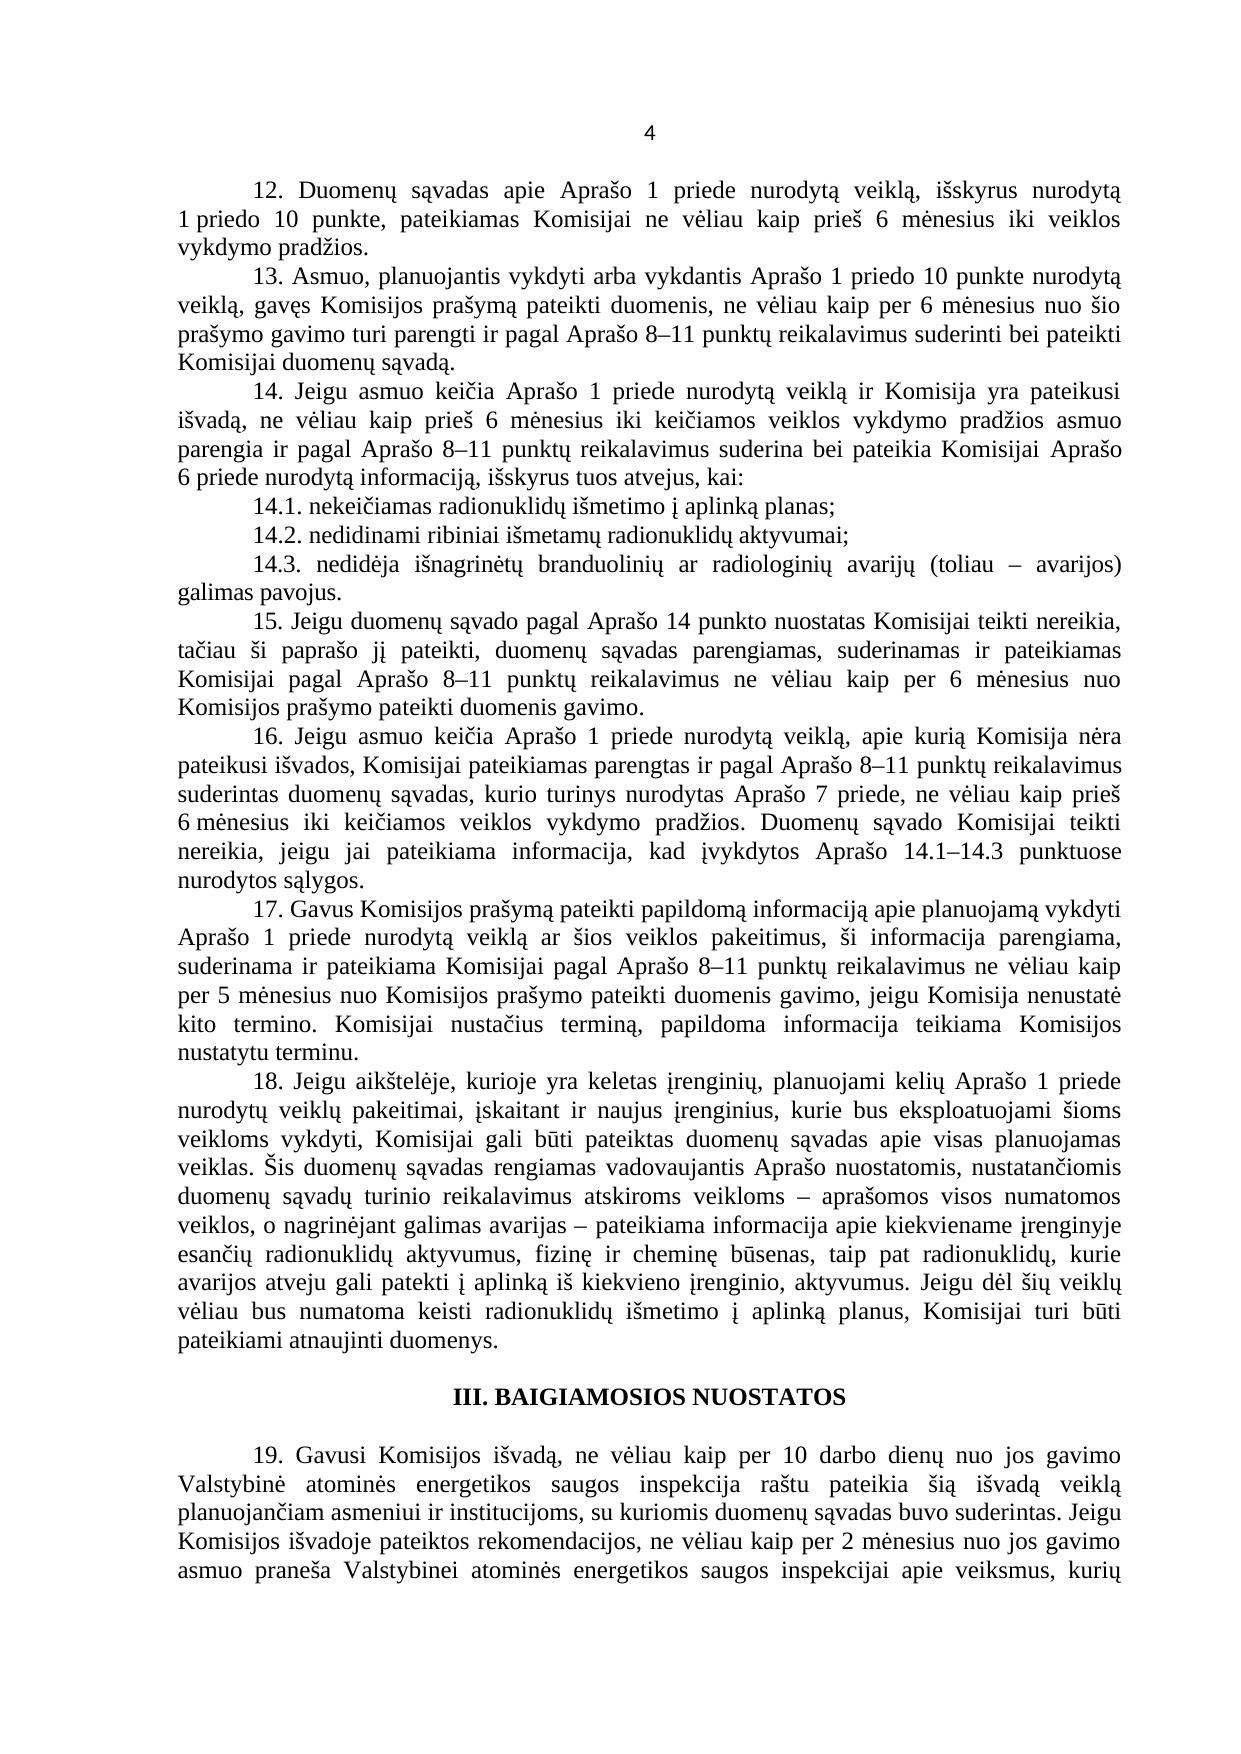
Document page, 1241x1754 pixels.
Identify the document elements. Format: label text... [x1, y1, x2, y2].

text 17. Gavus Komisijos prašymą pateikti papildomą informaciją apie planuojamą vykdyti Aprašo 1 priede nurodytą veiklą ar šios veiklos pakeitimus, ši informacija parengiama, suderinama ir pateikiama Komisijai pagal Aprašo 8–11 punktų reikalavimus ne vėliau kaip per 5 mėnesius nuo Komisijos prašymo pateikti duomenis gavimo, jeigu Komisija nenustatė kito termino. Komisijai nustačius terminą, papildoma informacija teikiama Komisijos nustatytu terminu. [177, 894, 1122, 1066]
text 15. Jeigu duomenų sąvado pagal Aprašo 14 punkto nuostatas Komisijai teikti nereikia, tačiau ši paprašo jį pateikti, duomenų sąvadas parengiamas, suderinamas ir pateikiamas Komisijai pagal Aprašo 8–11 punktų reikalavimus ne vėliau kaip per 6 mėnesius nuo Komisijos prašymo pateikti duomenis gavimo. [177, 606, 1122, 721]
text 13. Asmuo, planuojantis vykdyti arba vykdantis Aprašo 1 priedo 10 punkte nurodytą veiklą, gavęs Komisijos prašymą pateikti duomenis, ne vėliau kaip per 6 mėnesius nuo šio prašymo gavimo turi parengti ir pagal Aprašo 8–11 punktų reikalavimus suderinti bei pateikti Komisijai duomenų sąvadą. [177, 261, 1122, 376]
text 14.2. nedidinami ribiniai išmetamų radionuklidų aktyvumai; [177, 520, 1122, 549]
text 18. Jeigu aikštelėje, kurioje yra keletas įrenginių, planuojami kelių Aprašo 1 priede nurodytų veiklų pakeitimai, įskaitant ir naujus įrenginius, kurie bus eksploatuojami šioms veikloms vykdyti, Komisijai gali būti pateiktas duomenų sąvadas apie visas planuojamas veiklas. Šis duomenų sąvadas rengiamas vadovaujantis Aprašo nuostatomis, nustatančiomis duomenų sąvadų turinio reikalavimus atskiroms veikloms – aprašomos visos numatomos veiklos, o nagrinėjant galimas avarijas – pateikiama informacija apie kiekviename įrenginyje esančių radionuklidų aktyvumus, fizinę ir cheminę būsenas, taip pat radionuklidų, kurie avarijos atveju gali patekti į aplinką iš kiekvieno įrenginio, aktyvumus. Jeigu dėl šių veiklų vėliau bus numatoma keisti radionuklidų išmetimo į aplinką planus, Komisijai turi būti pateikiami atnaujinti duomenys. [177, 1066, 1122, 1354]
text 14.1. nekeičiamas radionuklidų išmetimo į aplinką planas; [177, 491, 1122, 520]
text 16. Jeigu asmuo keičia Aprašo 1 priede nurodytą veiklą, apie kurią Komisija nėra pateikusi išvados, Komisijai pateikiamas parengtas ir pagal Aprašo 8–11 punktų reikalavimus suderintas duomenų sąvadas, kurio turinys nurodytas Aprašo 7 priede, ne vėliau kaip prieš 6 mėnesius iki keičiamos veiklos vykdymo pradžios. Duomenų sąvado Komisijai teikti nereikia, jeigu jai pateikiama informacija, kad įvykdytos Aprašo 14.1–14.3 punktuose nurodytos sąlygos. [177, 721, 1122, 894]
text 14. Jeigu asmuo keičia Aprašo 1 priede nurodytą veiklą ir Komisija yra pateikusi išvadą, ne vėliau kaip prieš 6 mėnesius iki keičiamos veiklos vykdymo pradžios asmuo parengia ir pagal Aprašo 8–11 punktų reikalavimus suderina bei pateikia Komisijai Aprašo 6 priede nurodytą informaciją, išskyrus tuos atvejus, kai: [177, 376, 1122, 491]
text 14.3. nedidėja išnagrinėtų branduolinių ar radiologinių avarijų (toliau – avarijos) galimas pavojus. [177, 549, 1122, 606]
text 19. Gavusi Komisijos išvadą, ne vėliau kaip per 10 darbo dienų nuo jos gavimo Valstybinė atominės energetikos saugos inspekcija raštu pateikia šią išvadą veiklą planuojančiam asmeniui ir institucijoms, su kuriomis duomenų sąvadas buvo suderintas. Jeigu Komisijos išvadoje pateiktos rekomendacijos, ne vėliau kaip per 2 mėnesius nuo jos gavimo asmuo praneša Valstybinei atominės energetikos saugos inspekcijai apie veiksmus, kurių [177, 1440, 1122, 1584]
text III. BAIGIAMOSIOS NUOSTATOS [177, 1382, 1122, 1411]
text 12. Duomenų sąvadas apie Aprašo 1 priede nurodytą veiklą, išskyrus nurodytą 1 priedo 10 punkte, pateikiamas Komisijai ne vėliau kaip prieš 6 mėnesius iki veiklos vykdymo pradžios. [177, 175, 1122, 261]
